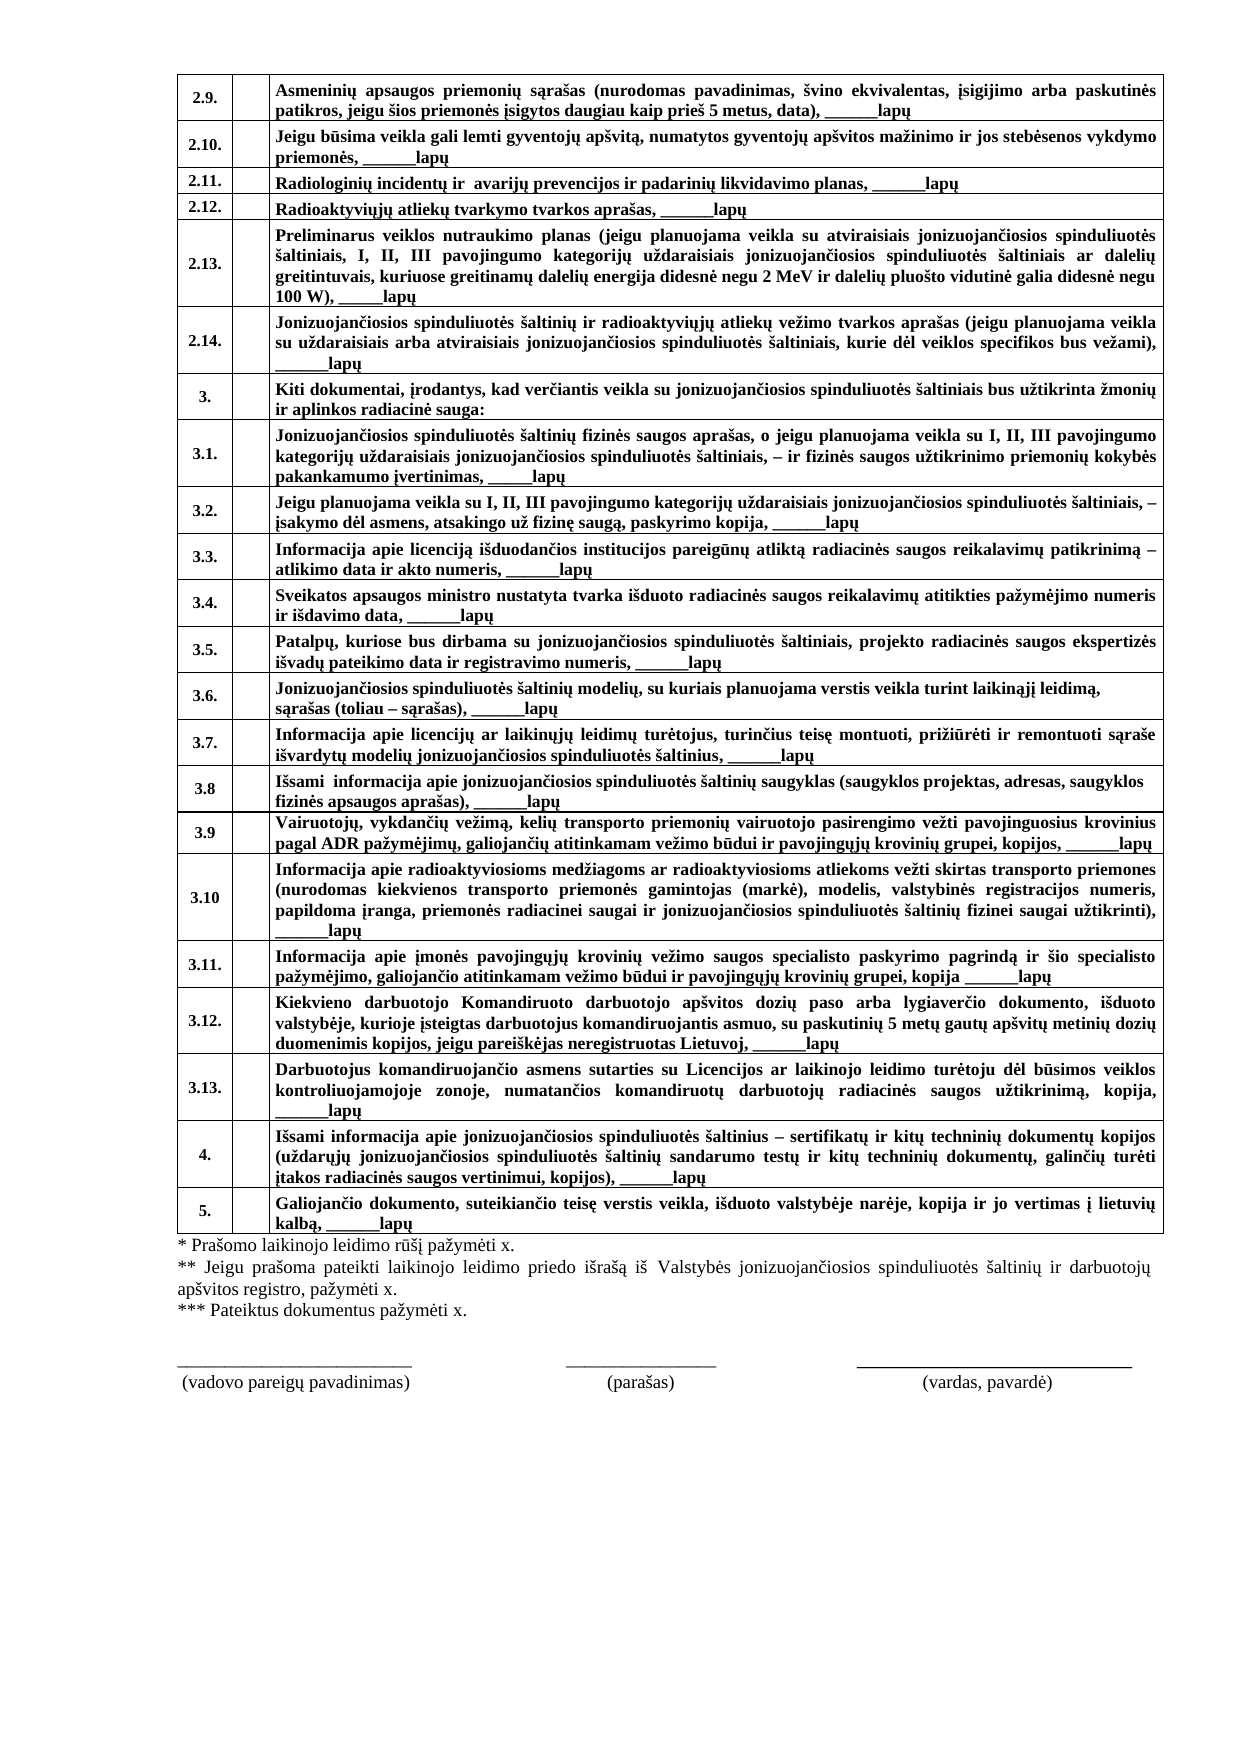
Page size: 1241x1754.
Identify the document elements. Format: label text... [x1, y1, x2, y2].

table_cell Sveikatos apsaugos ministro nustatyta tvarka išduoto radiacinės saugos reikalavimų atitikties pažymėjimo numeris ir išdavimo data, ______lapų [270, 580, 1163, 626]
table_cell kiekvieno darbuotojo Komandiruoto darbuotojo apšvitos dozių paso arba lygiaverčio dokumento, išduoto valstybėje, kurioje įsteigtas darbuotojus komandiruojantis asmuo, su paskutinių 5 metų gautų apšvitų metinių dozių duomenimis kopijos, jeigu pareiškėjas neregistruotas Lietuvoj, ______lapų [270, 988, 1163, 1053]
table_cell Jonizuojančiosios spinduliuotės šaltinių ir radioaktyviųjų atliekų vežimo tvarkos aprašas (jeigu planuojama veikla su uždaraisiais arba atviraisiais jonizuojančiosios spinduliuotės šaltiniais, kurie dėl veiklos specifikos bus vežami), ______lapų [270, 307, 1163, 373]
table_cell [233, 534, 269, 579]
table_cell [233, 307, 269, 373]
text * Prašomo laikinojo leidimo rūšį pažymėti x. [177, 1234, 1152, 1256]
table_cell 3.3. [178, 534, 232, 579]
table_cell 5. [178, 1188, 232, 1233]
table_cell Vairuotojų, vykdančių vežimą, kelių transporto priemonių vairuotojo pasirengimo vežti pavojinguosius krovinius pagal ADR pažymėjimų, galiojančių atitinkamam vežimo būdui ir pavojingųjų krovinių grupei, kopijos, ______lapų [270, 813, 1163, 853]
table_cell išsami informacija apie jonizuojančiosios spinduliuotės šaltinių saugyklas (saugyklos projektas, adresas, saugyklos fizinės apsaugos aprašas), ______lapų [270, 766, 1163, 811]
table_cell Radiologinių incidentų ir avarijų prevencijos ir padarinių likvidavimo planas, ______lapų [270, 168, 1163, 193]
table_cell 3.6. [178, 673, 232, 718]
table_cell [233, 720, 269, 765]
table_cell [233, 168, 269, 193]
table_cell [233, 627, 269, 672]
table_cell [233, 766, 269, 811]
table_cell [233, 220, 269, 306]
text *** pateiktus dokumentus pažymėti x. [177, 1299, 1152, 1321]
table_cell 3.12. [178, 988, 232, 1053]
table_cell 3.13. [178, 1054, 232, 1120]
table_cell 2.9. [178, 75, 232, 120]
table_cell [233, 941, 269, 987]
table_cell 3.4. [178, 580, 232, 626]
text _________________________ ________________ ______________________ [177, 1342, 1152, 1371]
table_cell 2.11. [178, 168, 232, 193]
table_cell [233, 75, 269, 120]
table_cell Informacija apie įmonės pavojingųjų krovinių vežimo saugos specialisto paskyrimo pagrindą ir šio specialisto pažymėjimo, galiojančio atitinkamam vežimo būdui ir pavojingųjų krovinių grupei, kopija ______lapų [270, 941, 1163, 987]
text (vadovo pareigų pavadinimas) (parašas) (vardas, pavardė) [177, 1371, 1152, 1392]
table_cell 3.9 [178, 813, 232, 853]
table_cell Jeigu planuojama veikla su I, II, III pavojingumo kategorijų uždaraisiais jonizuojančiosios spinduliuotės šaltiniais, – įsakymo dėl asmens, atsakingo už fizinę saugą, paskyrimo kopija, ______lapų [270, 487, 1163, 533]
table_cell 3.10 [178, 854, 232, 940]
table_cell 2.14. [178, 307, 232, 373]
table_cell Informacija apie licenciją išduodančios institucijos pareigūnų atliktą radiacinės saugos reikalavimų patikrinimą – atlikimo data ir akto numeris, ______lapų [270, 534, 1163, 579]
table_cell 3. [178, 374, 232, 419]
table_cell Išsami informacija apie jonizuojančiosios spinduliuotės šaltinius – sertifikatų ir kitų techninių dokumentų kopijos (uždarųjų jonizuojančiosios spinduliuotės šaltinių sandarumo testų ir kitų techninių dokumentų, galinčių turėti įtakos radiacinės saugos vertinimui, kopijos), ______lapų [270, 1121, 1163, 1187]
table_cell Jonizuojančiosios spinduliuotės šaltinių modelių, su kuriais planuojama verstis veikla turint laikinąjį leidimą, sąrašas (toliau – sąrašas), ______lapų [270, 673, 1163, 718]
table_cell [233, 854, 269, 940]
table_cell [233, 1054, 269, 1120]
table_cell 2.13. [178, 220, 232, 306]
table_cell 2.10. [178, 121, 232, 167]
table_cell [233, 673, 269, 718]
table_cell [233, 580, 269, 626]
table_cell jonizuojančiosios spinduliuotės šaltinių fizinės saugos aprašas, o jeigu planuojama veikla su I, II, III pavojingumo kategorijų uždaraisiais jonizuojančiosios spinduliuotės šaltiniais, – ir fizinės saugos užtikrinimo priemonių kokybės pakankamumo įvertinimas, _____lapų [270, 420, 1163, 486]
table_cell 3.7. [178, 720, 232, 765]
table_cell 3.8 [178, 766, 232, 811]
table_cell 3.2. [178, 487, 232, 533]
table_cell Kiti dokumentai, įrodantys, kad verčiantis veikla su jonizuojančiosios spinduliuotės šaltiniais bus užtikrinta žmonių ir aplinkos radiacinė sauga: [270, 374, 1163, 419]
text ** Jeigu prašoma pateikti laikinojo leidimo priedo išrašą iš Valstybės jonizuojančiosios spinduliuotės šaltinių ir darbuotojų apšvitos registro, pažymėti x. [177, 1256, 1152, 1299]
table_cell informacija apie radioaktyviosioms medžiagoms ar radioaktyviosioms atliekoms vežti skirtas transporto priemones (nurodomas kiekvienos transporto priemonės gamintojas (markė), modelis, valstybinės registracijos numeris, papildoma įranga, priemonės radiacinei saugai ir jonizuojančiosios spinduliuotės šaltinių fizinei saugai užtikrinti), ______lapų [270, 854, 1163, 940]
table_cell [233, 194, 269, 219]
table_cell 4. [178, 1121, 232, 1187]
table_cell [233, 121, 269, 167]
table_cell Patalpų, kuriose bus dirbama su jonizuojančiosios spinduliuotės šaltiniais, projekto radiacinės saugos ekspertizės išvadų pateikimo data ir registravimo numeris, ______lapų [270, 627, 1163, 672]
table_cell Galiojančio dokumento, suteikiančio teisę verstis veikla, išduoto valstybėje narėje, kopija ir jo vertimas į lietuvių kalbą, ______lapų [270, 1188, 1163, 1233]
table_cell Radioaktyviųjų atliekų tvarkymo tvarkos aprašas, ______lapų [270, 194, 1163, 219]
table_cell [233, 1121, 269, 1187]
table_cell [233, 487, 269, 533]
table_cell darbuotojus komandiruojančio asmens sutarties su Licencijos ar laikinojo leidimo turėtoju dėl būsimos veiklos kontroliuojamojoje zonoje, numatančios komandiruotų darbuotojų radiacinės saugos užtikrinimą, kopija, ______lapų [270, 1054, 1163, 1120]
table_cell [233, 420, 269, 486]
table_cell Asmeninių apsaugos priemonių sąrašas (nurodomas pavadinimas, švino ekvivalentas, įsigijimo arba paskutinės patikros, jeigu šios priemonės įsigytos daugiau kaip prieš 5 metus, data), ______lapų [270, 75, 1163, 120]
table_cell Jeigu būsima veikla gali lemti gyventojų apšvitą, numatytos gyventojų apšvitos mažinimo ir jos stebėsenos vykdymo priemonės, ______lapų [270, 121, 1163, 167]
table_cell [233, 374, 269, 419]
table_cell [233, 1188, 269, 1233]
table_cell [233, 813, 269, 853]
table_cell Informacija apie licencijų ar laikinųjų leidimų turėtojus, turinčius teisę montuoti, prižiūrėti ir remontuoti sąraše išvardytų modelių jonizuojančiosios spinduliuotės šaltinius, ______lapų [270, 720, 1163, 765]
table_cell Preliminarus veiklos nutraukimo planas (jeigu planuojama veikla su atviraisiais jonizuojančiosios spinduliuotės šaltiniais, I, II, III pavojingumo kategorijų uždaraisiais jonizuojančiosios spinduliuotės šaltiniais ar dalelių greitintuvais, kuriuose greitinamų dalelių energija didesnė negu 2 MeV ir dalelių pluošto vidutinė galia didesnė negu 100 W), _____lapų [270, 220, 1163, 306]
table_cell 3.11. [178, 941, 232, 987]
table_cell 3.1. [178, 420, 232, 486]
table_cell [233, 988, 269, 1053]
table_cell 3.5. [178, 627, 232, 672]
table_cell 2.12. [178, 194, 232, 219]
